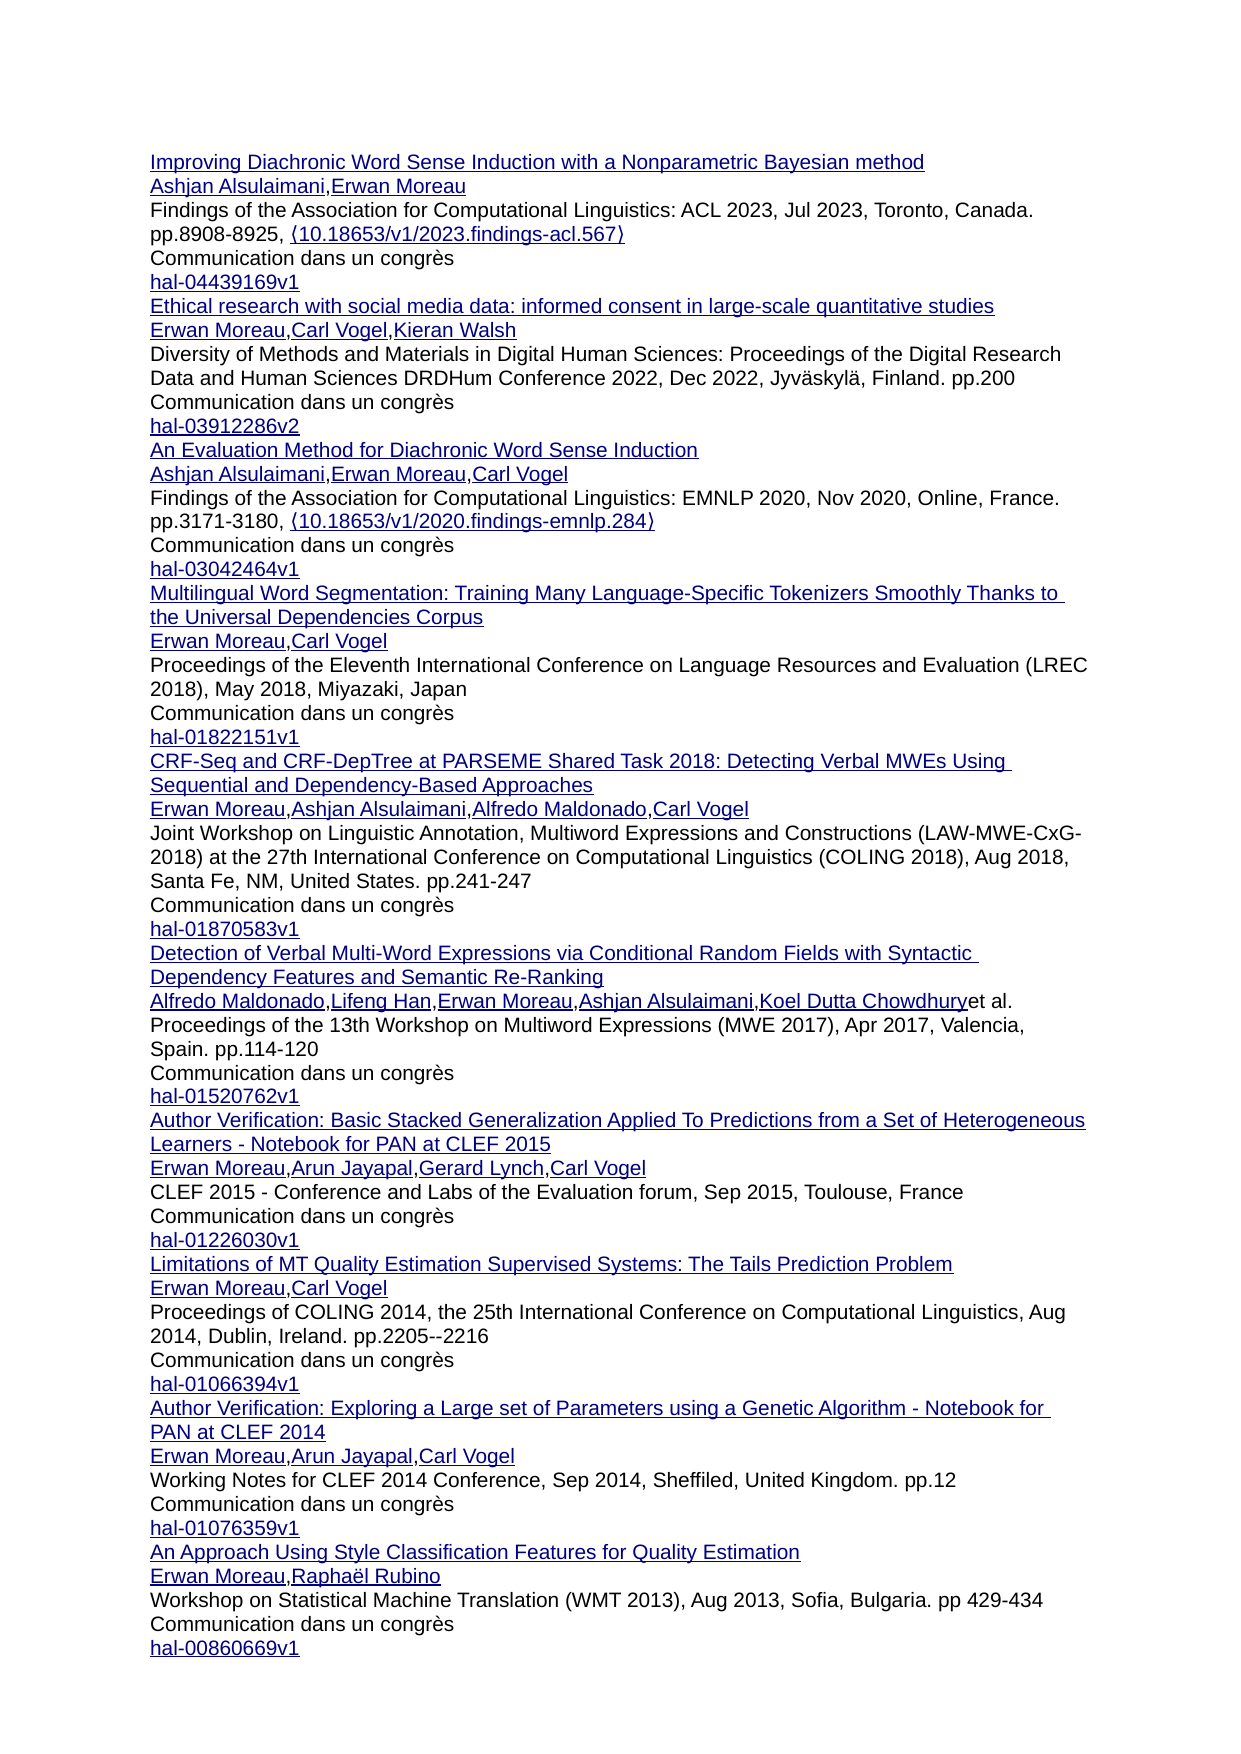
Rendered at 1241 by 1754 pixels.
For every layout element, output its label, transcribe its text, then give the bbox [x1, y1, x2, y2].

table_cell An Approach Using Style Classification Features for Quality Estimation Erwan Moreau,Raphaël Rubino Workshop on Statistical Machine Translation (WMT 2013), Aug 2013, Sofia, Bulgaria. pp 429-434 Communication dans un congrès hal-00860669v1 [150, 1540, 1090, 1659]
table_cell An Evaluation Method for Diachronic Word Sense Induction Ashjan Alsulaimani,Erwan Moreau,Carl Vogel Findings of the Association for Computational Linguistics: EMNLP 2020, Nov 2020, Online, France. pp.3171-3180, ⟨10.18653/v1/2020.findings-emnlp.284⟩ Communication dans un congrès hal-03042464v1 [150, 438, 1090, 581]
table_cell Ethical research with social media data: informed consent in large-scale quantitative studies Erwan Moreau,Carl Vogel,Kieran Walsh Diversity of Methods and Materials in Digital Human Sciences: Proceedings of the Digital Research Data and Human Sciences DRDHum Conference 2022, Dec 2022, Jyväskylä, Finland. pp.200 Communication dans un congrès hal-03912286v2 [150, 294, 1090, 437]
table_cell CRF-Seq and CRF-DepTree at PARSEME Shared Task 2018: Detecting Verbal MWEs Using Sequential and Dependency-Based Approaches Erwan Moreau,Ashjan Alsulaimani,Alfredo Maldonado,Carl Vogel Joint Workshop on Linguistic Annotation, Multiword Expressions and Constructions (LAW-MWE-CxG-2018) at the 27th International Conference on Computational Linguistics (COLING 2018), Aug 2018, Santa Fe, NM, United States. pp.241-247 Communication dans un congrès hal-01870583v1 [150, 749, 1090, 941]
table_cell Limitations of MT Quality Estimation Supervised Systems: The Tails Prediction Problem Erwan Moreau,Carl Vogel Proceedings of COLING 2014, the 25th International Conference on Computational Linguistics, Aug 2014, Dublin, Ireland. pp.2205--2216 Communication dans un congrès hal-01066394v1 [150, 1252, 1090, 1396]
table_header Improving Diachronic Word Sense Induction with a Nonparametric Bayesian method Ashjan Alsulaimani,Erwan Moreau Findings of the Association for Computational Linguistics: ACL 2023, Jul 2023, Toronto, Canada. pp.8908-8925, ⟨10.18653/v1/2023.findings-acl.567⟩ Communication dans un congrès hal-04439169v1 [150, 150, 1090, 294]
table_cell Author Verification: Exploring a Large set of Parameters using a Genetic Algorithm - Notebook for PAN at CLEF 2014 Erwan Moreau,Arun Jayapal,Carl Vogel Working Notes for CLEF 2014 Conference, Sep 2014, Sheffiled, United Kingdom. pp.12 Communication dans un congrès hal-01076359v1 [150, 1396, 1090, 1539]
table_cell Detection of Verbal Multi-Word Expressions via Conditional Random Fields with Syntactic Dependency Features and Semantic Re-Ranking Alfredo Maldonado,Lifeng Han,Erwan Moreau,Ashjan Alsulaimani,Koel Dutta Chowdhuryet al. Proceedings of the 13th Workshop on Multiword Expressions (MWE 2017), Apr 2017, Valencia, Spain. pp.114-120 Communication dans un congrès hal-01520762v1 [150, 941, 1090, 1108]
table_cell Author Verification: Basic Stacked Generalization Applied To Predictions from a Set of Heterogeneous Learners - Notebook for PAN at CLEF 2015 Erwan Moreau,Arun Jayapal,Gerard Lynch,Carl Vogel CLEF 2015 - Conference and Labs of the Evaluation forum, Sep 2015, Toulouse, France Communication dans un congrès hal-01226030v1 [150, 1108, 1090, 1252]
table_cell Multilingual Word Segmentation: Training Many Language-Specific Tokenizers Smoothly Thanks to the Universal Dependencies Corpus Erwan Moreau,Carl Vogel Proceedings of the Eleventh International Conference on Language Resources and Evaluation (LREC 2018), May 2018, Miyazaki, Japan Communication dans un congrès hal-01822151v1 [150, 581, 1090, 749]
